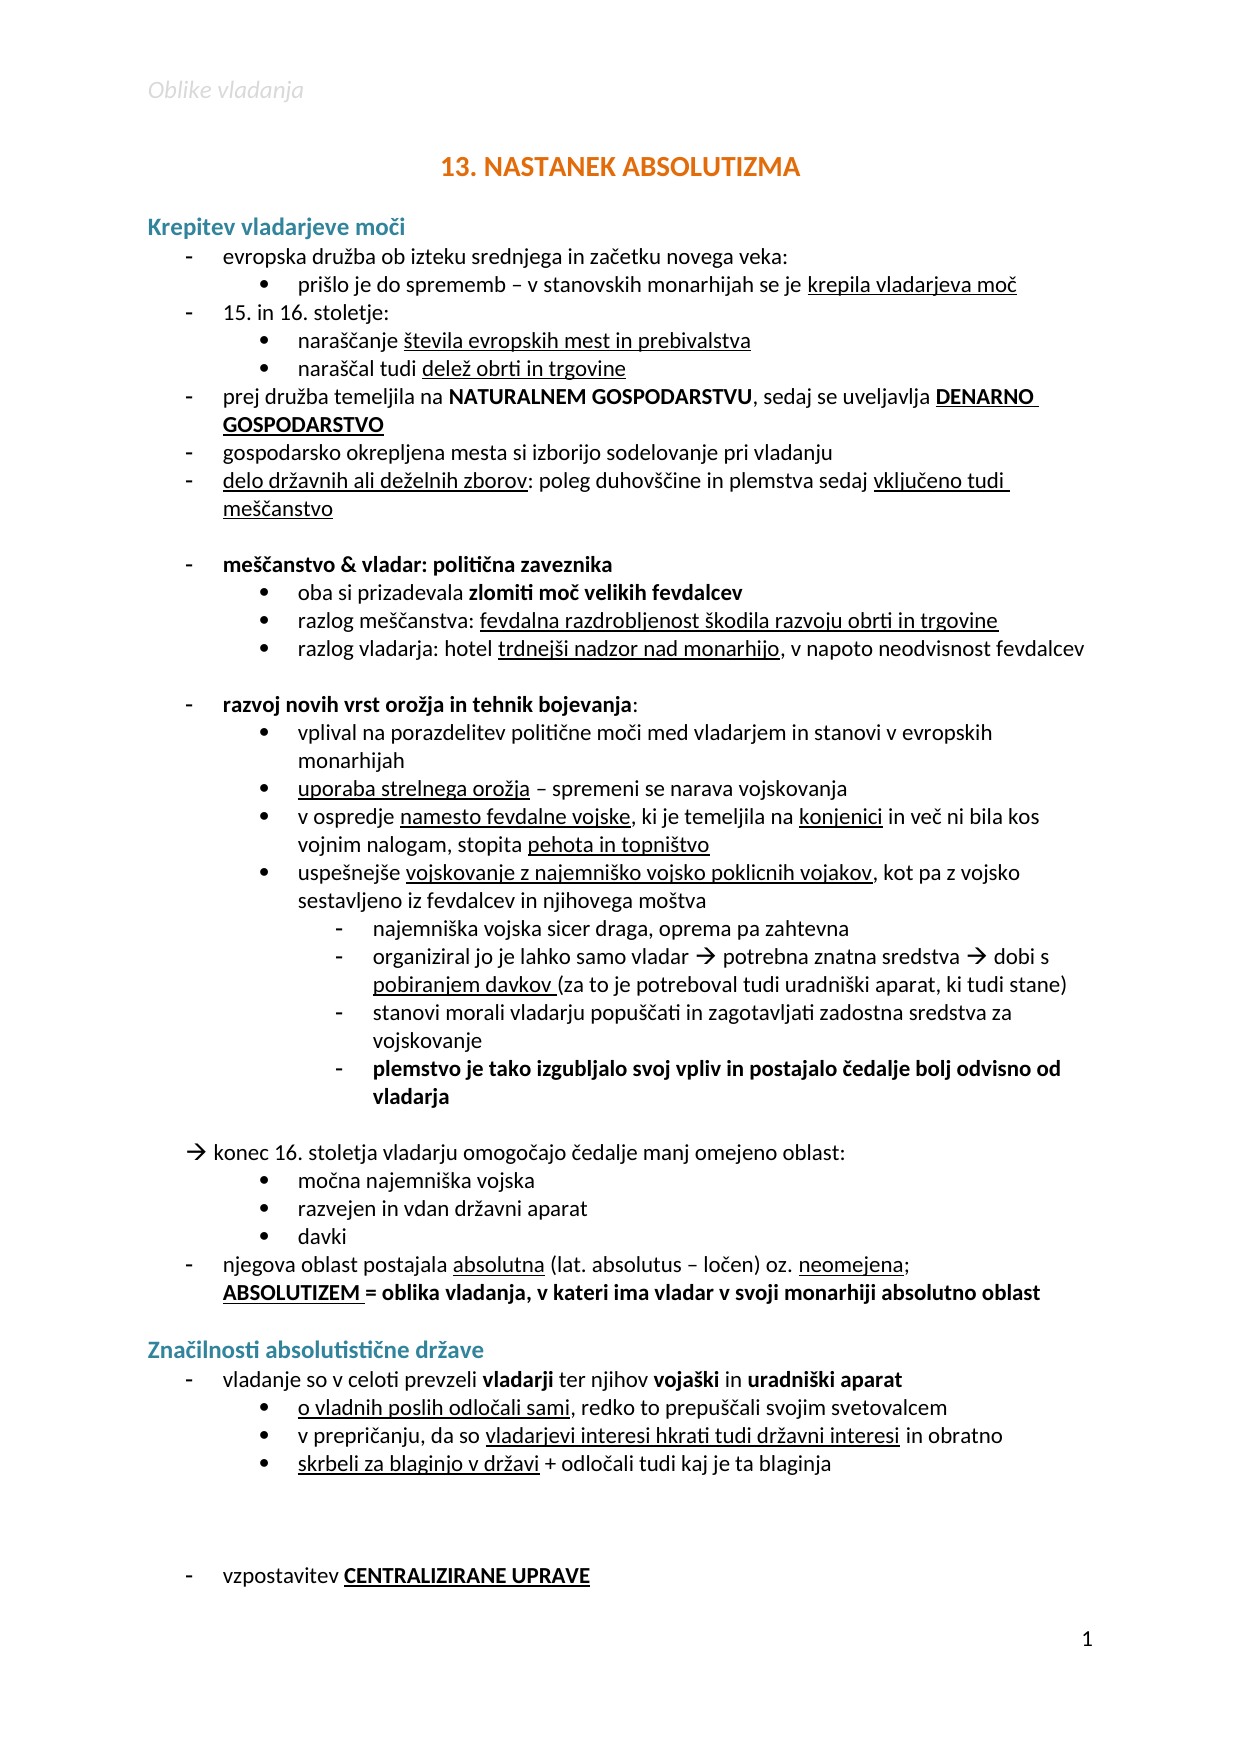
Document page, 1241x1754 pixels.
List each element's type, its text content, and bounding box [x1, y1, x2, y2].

list njegova oblast postajala absolutna (lat. absolutus – ločen) oz. neomejena; [185, 1251, 1093, 1278]
list vzpostavitev CENTRALIZIRANE UPRAVE [185, 1561, 1093, 1589]
list 15. in 16. stoletje: [185, 298, 1093, 326]
text Značilnosti absolutistične države [148, 1334, 1093, 1365]
text Krepitev vladarjeve moči [148, 211, 1093, 242]
list plemstvo je tako izgubljalo svoj vpliv in postajalo čedalje bolj odvisno od vladarja [335, 1054, 1093, 1110]
list uporaba strelnega orožja – spremeni se narava vojskovanja [260, 774, 1093, 802]
list oba si prizadevala zlomiti moč velikih fevdalcev [260, 578, 1093, 606]
list o vladnih poslih odločali sami, redko to prepuščali svojim svetovalcem [260, 1393, 1093, 1421]
list v ospredje namesto fevdalne vojske, ki je temeljila na konjenici in več ni bila kos vojnim nalogam, stopita pehota in topništvo [260, 802, 1093, 858]
list razvoj novih vrst orožja in tehnik bojevanja: [185, 690, 1093, 718]
list delo državnih ali deželnih zborov: poleg duhovščine in plemstva sedaj vključeno tudi meščanstvo [185, 466, 1093, 522]
list naraščal tudi delež obrti in trgovine [260, 354, 1093, 382]
list vplival na porazdelitev politične moči med vladarjem in stanovi v evropskih monarhijah [260, 718, 1093, 774]
list naraščanje števila evropskih mest in prebivalstva [260, 326, 1093, 354]
text  konec 16. stoletja vladarju omogočajo čedalje manj omejeno oblast: [185, 1138, 1093, 1166]
list skrbeli za blaginjo v državi + odločali tudi kaj je ta blaginja [260, 1449, 1093, 1477]
list razlog vladarja: hotel trdnejši nadzor nad monarhijo, v napoto neodvisnost fevdalcev [260, 634, 1093, 662]
list najemniška vojska sicer draga, oprema pa zahtevna [335, 914, 1093, 942]
list gospodarsko okrepljena mesta si izborijo sodelovanje pri vladanju [185, 438, 1093, 466]
list močna najemniška vojska [260, 1166, 1093, 1194]
list prišlo je do sprememb – v stanovskih monarhijah se je krepila vladarjeva moč [260, 270, 1093, 298]
list v prepričanju, da so vladarjevi interesi hkrati tudi državni interesi in obratno [260, 1421, 1093, 1449]
list razlog meščanstva: fevdalna razdrobljenost škodila razvoju obrti in trgovine [260, 606, 1093, 634]
list davki [260, 1222, 1093, 1251]
list razvejen in vdan državni aparat [260, 1194, 1093, 1222]
list prej družba temeljila na NATURALNEM GOSPODARSTVU, sedaj se uveljavlja DENARNO GOSPODARSTVO [185, 382, 1093, 438]
list vladanje so v celoti prevzeli vladarji ter njihov vojaški in uradniški aparat [185, 1365, 1093, 1393]
text ABSOLUTIZEM = oblika vladanja, v kateri ima vladar v svoji monarhiji absolutno oblast [223, 1278, 1093, 1307]
text 13. NASTANEK ABSOLUTIZMA [148, 148, 1093, 183]
list organiziral jo je lahko samo vladar  potrebna znatna sredstva  dobi s pobiranjem davkov (za to je potreboval tudi uradniški aparat, ki tudi stane) [335, 942, 1093, 998]
list stanovi morali vladarju popuščati in zagotavljati zadostna sredstva za vojskovanje [335, 998, 1093, 1054]
list uspešnejše vojskovanje z najemniško vojsko poklicnih vojakov, kot pa z vojsko sestavljeno iz fevdalcev in njihovega moštva [260, 858, 1093, 914]
list evropska družba ob izteku srednjega in začetku novega veka: [185, 242, 1093, 270]
list meščanstvo & vladar: politična zaveznika [185, 550, 1093, 578]
